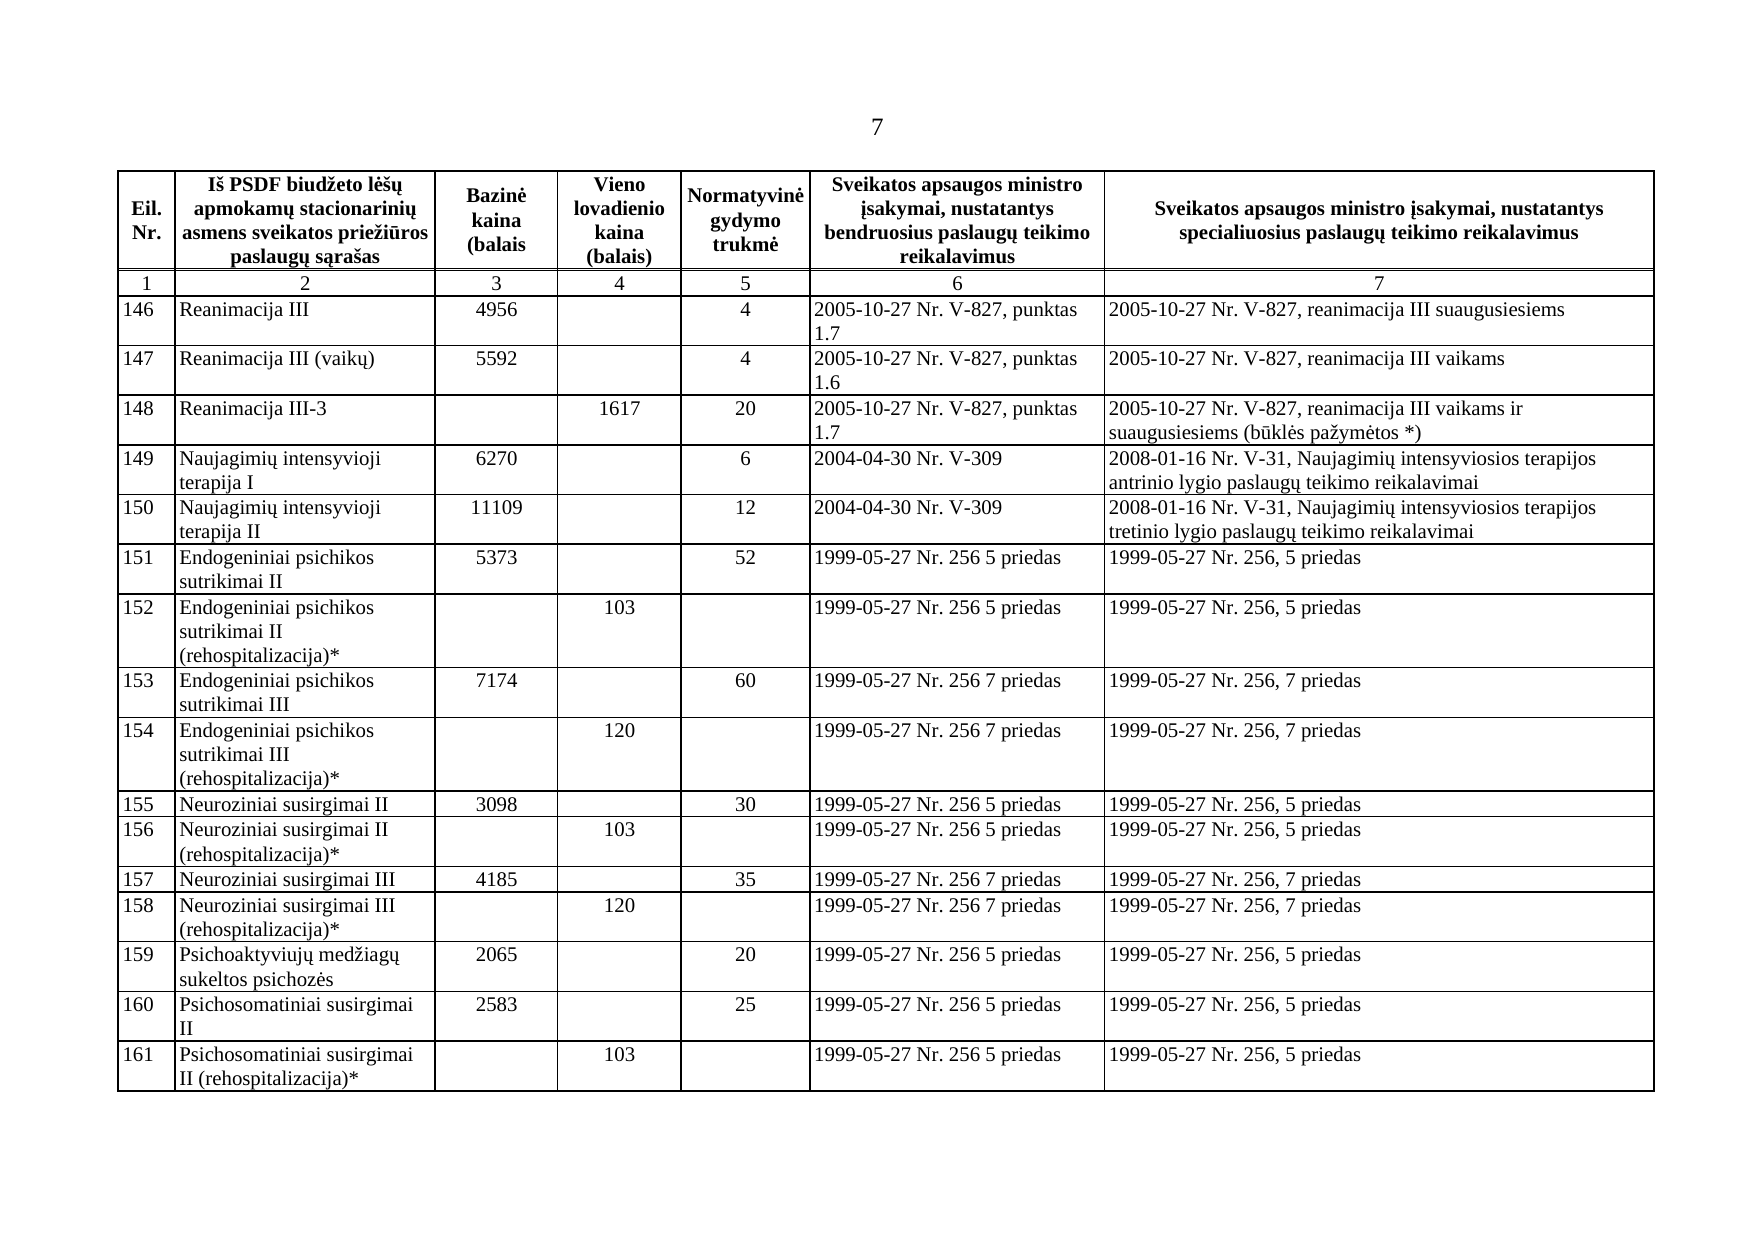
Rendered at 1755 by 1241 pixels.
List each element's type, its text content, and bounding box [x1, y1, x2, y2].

table_cell 156 [119, 817, 174, 866]
table_cell 1999-05-27 Nr. 256, 7 priedas [1105, 893, 1653, 941]
table_cell 1999-05-27 Nr. 256, 5 priedas [1105, 545, 1653, 593]
table_cell [682, 1042, 809, 1090]
table_cell [436, 893, 557, 941]
table_cell 3098 [553, 792, 557, 816]
table_cell 1999-05-27 Nr. 256, 5 priedas [1105, 817, 1653, 866]
table_cell 1999-05-27 Nr. 256, 5 priedas [1105, 1042, 1653, 1090]
table_cell [558, 545, 680, 593]
table_cell [436, 718, 557, 790]
table_cell [558, 867, 562, 891]
table_cell 20 [682, 942, 809, 991]
table_cell 11109 [436, 495, 557, 543]
table_cell 1999-05-27 Nr. 256 7 priedas [811, 718, 1104, 790]
table_cell [436, 595, 557, 667]
table_header Bazinė kaina (balais [436, 172, 557, 268]
table_cell 152 [119, 595, 174, 667]
table_cell 20 [682, 396, 809, 444]
table_cell 4 [558, 271, 562, 295]
table_cell 7174 [436, 668, 557, 716]
table_header Normatyvinė gydymo trukmė [682, 172, 809, 268]
table_cell 2065 [436, 942, 557, 991]
table_cell 7 [1105, 271, 1109, 295]
table_cell 3 [553, 271, 557, 295]
table_cell 151 [119, 545, 174, 593]
table_cell 149 [119, 446, 174, 494]
table_cell 1617 [558, 396, 680, 444]
table_cell [558, 297, 680, 344]
table_cell 2583 [436, 992, 557, 1040]
table_cell [682, 595, 809, 667]
table_cell [558, 668, 680, 716]
table_cell 103 [558, 1042, 680, 1090]
table_cell 1999-05-27 Nr. 256 5 priedas [811, 817, 1104, 866]
table_cell [436, 396, 557, 444]
table_cell [558, 942, 680, 991]
table_cell 25 [682, 992, 809, 1040]
table_cell [558, 992, 680, 1040]
table_cell [436, 817, 557, 866]
table_cell 4185 [553, 867, 557, 891]
table_cell 1999-05-27 Nr. 256, 5 priedas [1105, 992, 1653, 1040]
table_cell 1999-05-27 Nr. 256, 7 priedas [1105, 668, 1653, 716]
table_cell 1999-05-27 Nr. 256 7 priedas [811, 668, 1104, 716]
table_cell [558, 346, 680, 394]
table_cell [682, 893, 809, 941]
table_cell 1999-05-27 Nr. 256 5 priedas [811, 545, 1104, 593]
table_cell 60 [682, 668, 809, 716]
table_cell 159 [119, 942, 174, 991]
table_cell 1999-05-27 Nr. 256, 5 priedas [1105, 942, 1653, 991]
table_cell 12 [682, 495, 809, 543]
table_cell Reanimacija III (vaikų) [176, 346, 434, 394]
table_cell 1999-05-27 Nr. 256, 7 priedas [1105, 718, 1653, 790]
table_cell 5373 [436, 545, 557, 593]
table_cell 120 [558, 718, 680, 790]
table_cell 158 [119, 893, 174, 941]
table_cell 154 [119, 718, 174, 790]
table_cell [682, 718, 809, 790]
table_cell 103 [558, 595, 680, 667]
table_cell Reanimacija III-3 [176, 396, 434, 444]
table_cell 153 [119, 668, 174, 716]
table_cell 103 [558, 817, 680, 866]
table_cell 2005-10-27 Nr. V-827, reanimacija III vaikams [1105, 346, 1653, 394]
table_cell 5592 [436, 346, 557, 394]
table_header Eil. Nr. [119, 172, 174, 268]
table_cell Reanimacija III [176, 297, 434, 344]
table_cell [558, 446, 680, 494]
table_cell 7 [1649, 271, 1653, 295]
table_cell 1999-05-27 Nr. 256 5 priedas [811, 1042, 1104, 1090]
table_cell 2004-04-30 Nr. V-309 [811, 446, 1104, 494]
table_cell 6270 [436, 446, 557, 494]
table_cell 1999-05-27 Nr. 256 7 priedas [811, 893, 1104, 941]
table_cell 148 [119, 396, 174, 444]
table_cell 4 [682, 297, 809, 344]
table_cell 2005-10-27 Nr. V-827, reanimacija III suaugusiesiems [1105, 297, 1653, 344]
table_cell 6 [682, 446, 809, 494]
table_cell 146 [119, 297, 174, 344]
table_cell [682, 817, 809, 866]
table_header Sveikatos apsaugos ministro įsakymai, nustatantys specialiuosius paslaugų teikimo reikalavimus [1105, 172, 1653, 268]
table_cell 1999-05-27 Nr. 256 5 priedas [811, 992, 1104, 1040]
table_cell 147 [119, 346, 174, 394]
table_cell 52 [682, 545, 809, 593]
table_cell 1999-05-27 Nr. 256 5 priedas [811, 942, 1104, 991]
table_cell 4956 [436, 297, 557, 344]
table_cell 1999-05-27 Nr. 256, 5 priedas [1105, 595, 1653, 667]
table_cell 120 [558, 893, 680, 941]
table_cell 150 [119, 495, 174, 543]
table_cell 2004-04-30 Nr. V-309 [811, 495, 1104, 543]
table_cell 160 [119, 992, 174, 1040]
table_cell 161 [119, 1042, 174, 1090]
table_cell [558, 495, 680, 543]
table_cell 1999-05-27 Nr. 256 5 priedas [811, 595, 1104, 667]
table_cell 4 [682, 346, 809, 394]
table_cell [436, 1042, 557, 1090]
table_cell [558, 792, 562, 816]
table_cell 6 [1100, 271, 1104, 295]
